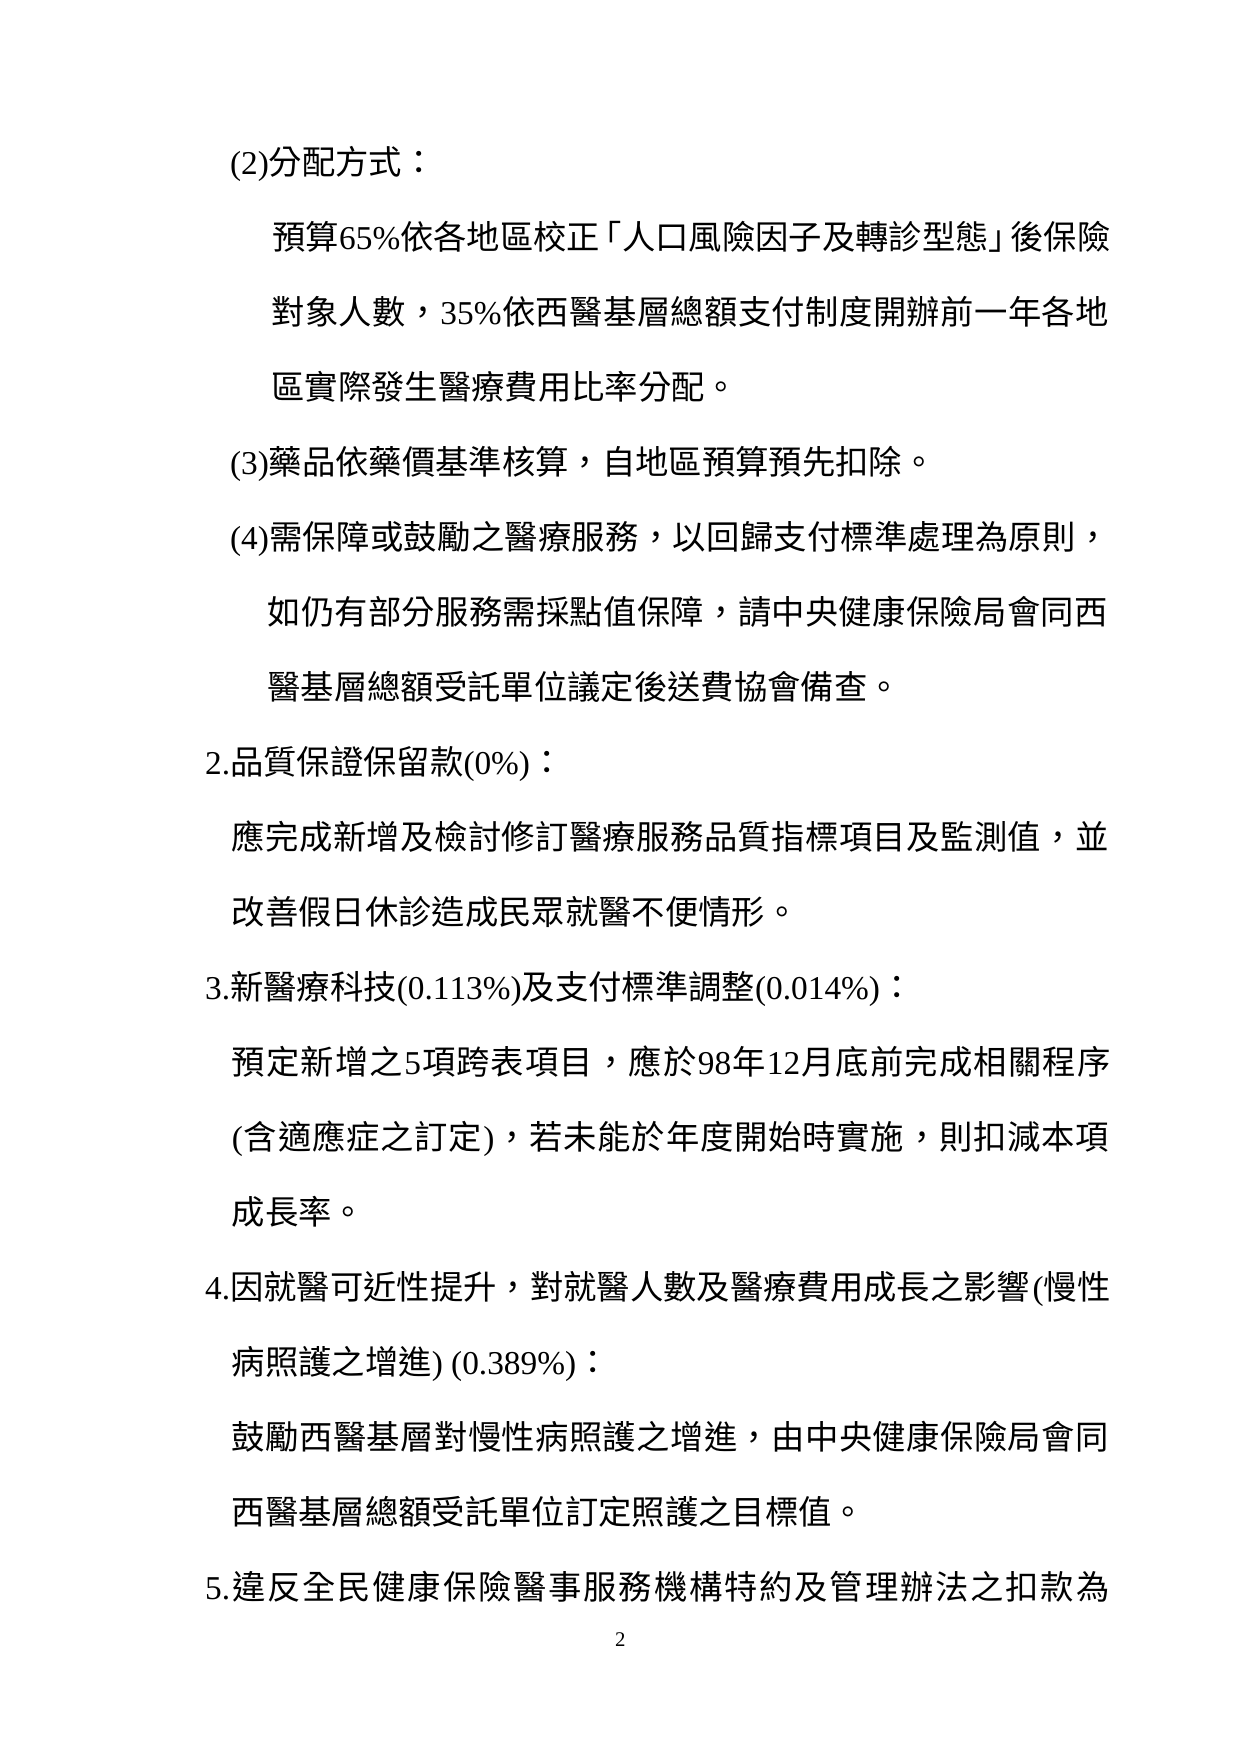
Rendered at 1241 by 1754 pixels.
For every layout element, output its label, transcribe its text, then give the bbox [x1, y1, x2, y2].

text (2)分配方式： [230, 123, 1110, 198]
text (4)需保障或鼓勵之醫療服務，以回歸支付標準處理為原則，如仍有部分服務需採點值保障，請中央健康保險局會同西醫基層總額受託單位議定後送費協會備查。 [230, 498, 1110, 723]
text 2.品質保證保留款(0%)： [205, 723, 1110, 798]
text 預定新增之5項跨表項目，應於98年12月底前完成相關程序(含適應症之訂定)，若未能於年度開始時實施，則扣減本項成長率。 [232, 1023, 1110, 1248]
text 預算65%依各地區校正「人口風險因子及轉診型態」後保險對象人數，35%依西醫基層總額支付制度開辦前一年各地區實際發生醫療費用比率分配。 [271, 198, 1110, 423]
text (3)藥品依藥價基準核算，自地區預算預先扣除。 [230, 423, 1110, 498]
text 應完成新增及檢討修訂醫療服務品質指標項目及監測值，並改善假日休診造成民眾就醫不便情形。 [232, 798, 1110, 948]
text 5.違反全民健康保險醫事服務機構特約及管理辦法之扣款為 [205, 1548, 1110, 1623]
text 鼓勵西醫基層對慢性病照護之增進，由中央健康保險局會同西醫基層總額受託單位訂定照護之目標值。 [232, 1398, 1110, 1548]
text 3.新醫療科技(0.113%)及支付標準調整(0.014%)： [205, 948, 1110, 1023]
text 4.因就醫可近性提升，對就醫人數及醫療費用成長之影響(慢性病照護之增進) (0.389%)： [205, 1248, 1110, 1398]
